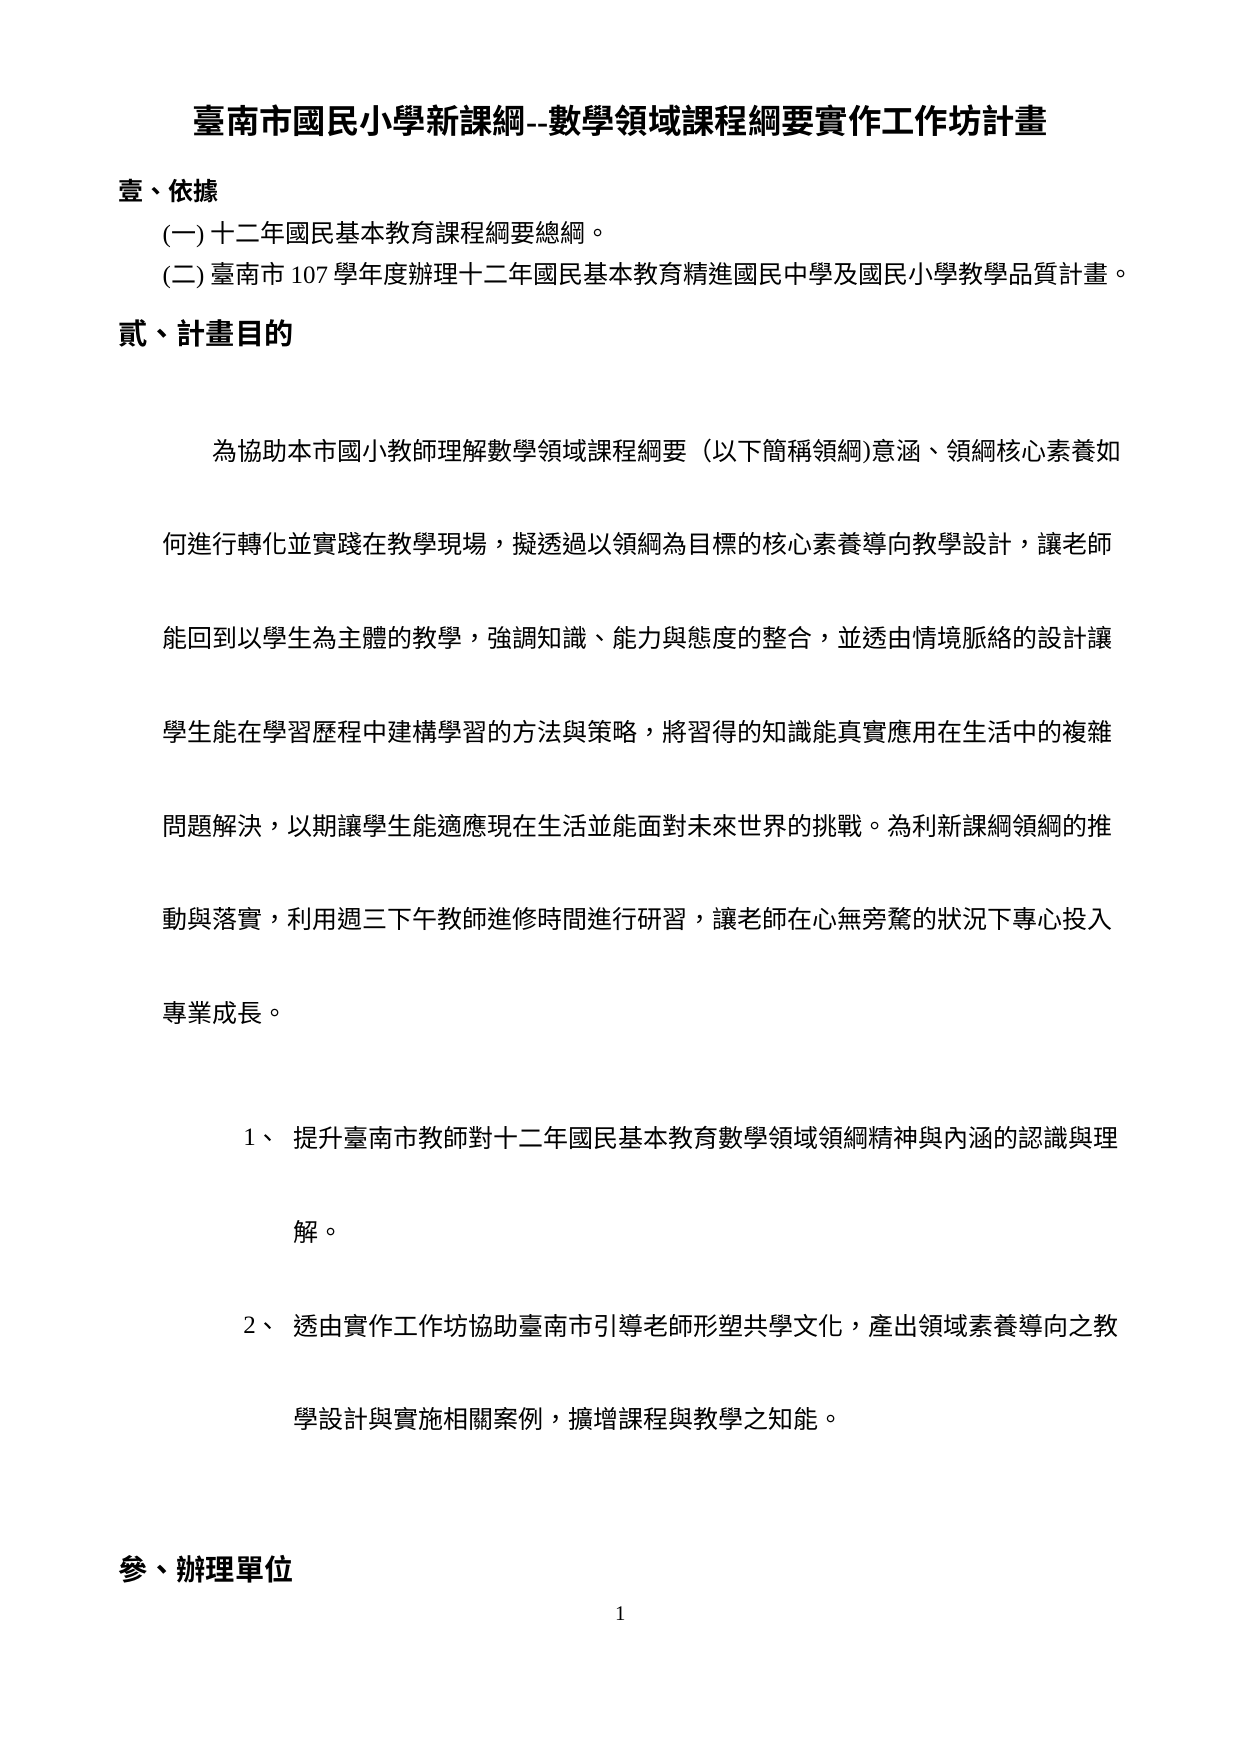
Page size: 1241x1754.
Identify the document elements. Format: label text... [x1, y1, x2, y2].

text (二) 臺南市107學年度辦理十二年國民基本教育精進國民中學及國民小學教學品質計畫。 [162, 251, 1122, 292]
text 壹、依據 [118, 167, 1122, 209]
text 臺南市國民小學新課綱--數學領域課程綱要實作工作坊計畫 [118, 95, 1122, 143]
text 為協助本市國小教師理解數學領域課程綱要（以下簡稱領綱)意涵、領綱核心素養如何進行轉化並實踐在教學現場，擬透過以領綱為目標的核心素養導向教學設計，讓老師能回到以學生為主體的教學，強調知識、能力與態度的整合，並透由情境脈絡的設計讓學生能在學習歷程中建構學習的方法與策略，將習得的知識能真實應用在生活中的複雜問題解決，以期讓學生能適應現在生活並能面對未來世界的挑戰。為利新課綱領綱的推動與落實，利用週三下午教師進修時間進行研習，讓老師在心無旁騖的狀況下專心投入專業成長。 [162, 407, 1122, 1032]
list 透由實作工作坊協助臺南市引導老師形塑共學文化，產出領域素養導向之教學設計與實施相關案例，擴增課程與教學之知能。 [243, 1282, 1122, 1439]
list 提升臺南市教師對十二年國民基本教育數學領域領綱精神與內涵的認識與理解。 [243, 1095, 1122, 1251]
text 參、辦理單位 [118, 1547, 1122, 1589]
text 貳、計畫目的 [118, 311, 1122, 353]
text (一) 十二年國民基本教育課程綱要總綱。 [162, 209, 1122, 251]
